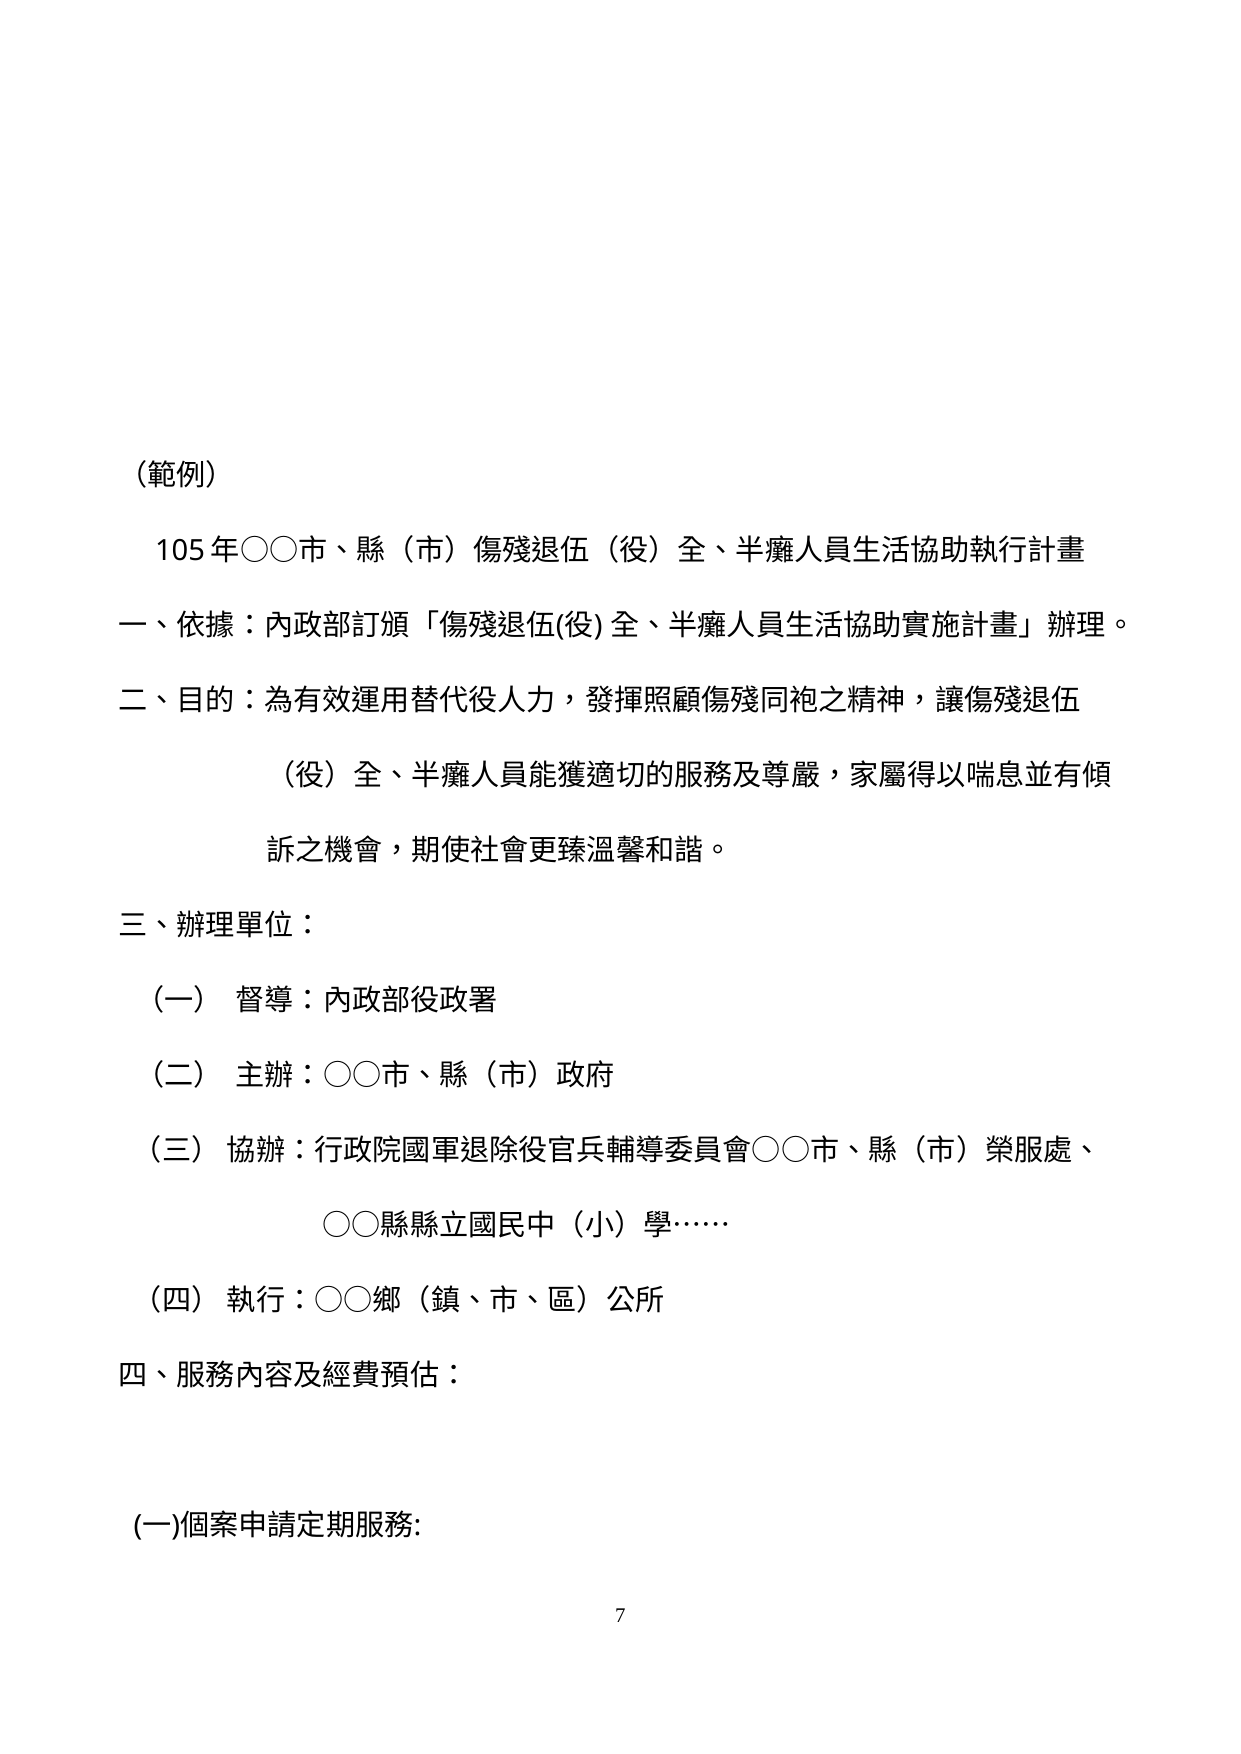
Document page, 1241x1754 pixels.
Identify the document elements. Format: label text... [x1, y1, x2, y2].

text (一)個案申請定期服務: [118, 1479, 1122, 1554]
text 三、辦理單位： [118, 879, 1122, 954]
text 105年○○市、縣（市）傷殘退伍（役）全、半癱人員生活協助執行計畫 [118, 504, 1122, 579]
text 四、服務內容及經費預估： [118, 1329, 1122, 1404]
list 督導：內政部役政署 [135, 954, 1122, 1029]
text 一、依據：內政部訂頒「傷殘退伍(役) 全、半癱人員生活協助實施計畫」辦理。 [118, 579, 1122, 654]
text （四） 執行：○○鄉（鎮、市、區）公所 [118, 1254, 1122, 1329]
text 二、目的：為有效運用替代役人力，發揮照顧傷殘同袍之精神，讓傷殘退伍（役）全、半癱人員能獲適切的服務及尊嚴，家屬得以喘息並有傾訴之機會，期使社會更臻溫馨和諧。 [118, 654, 1122, 879]
list 主辦：○○市、縣（市）政府 [135, 1029, 1122, 1104]
text （範例） [118, 429, 1122, 504]
text （三） 協辦：行政院國軍退除役官兵輔導委員會○○市、縣（市）榮服處、○○縣縣立國民中（小）學…… [133, 1104, 1122, 1254]
